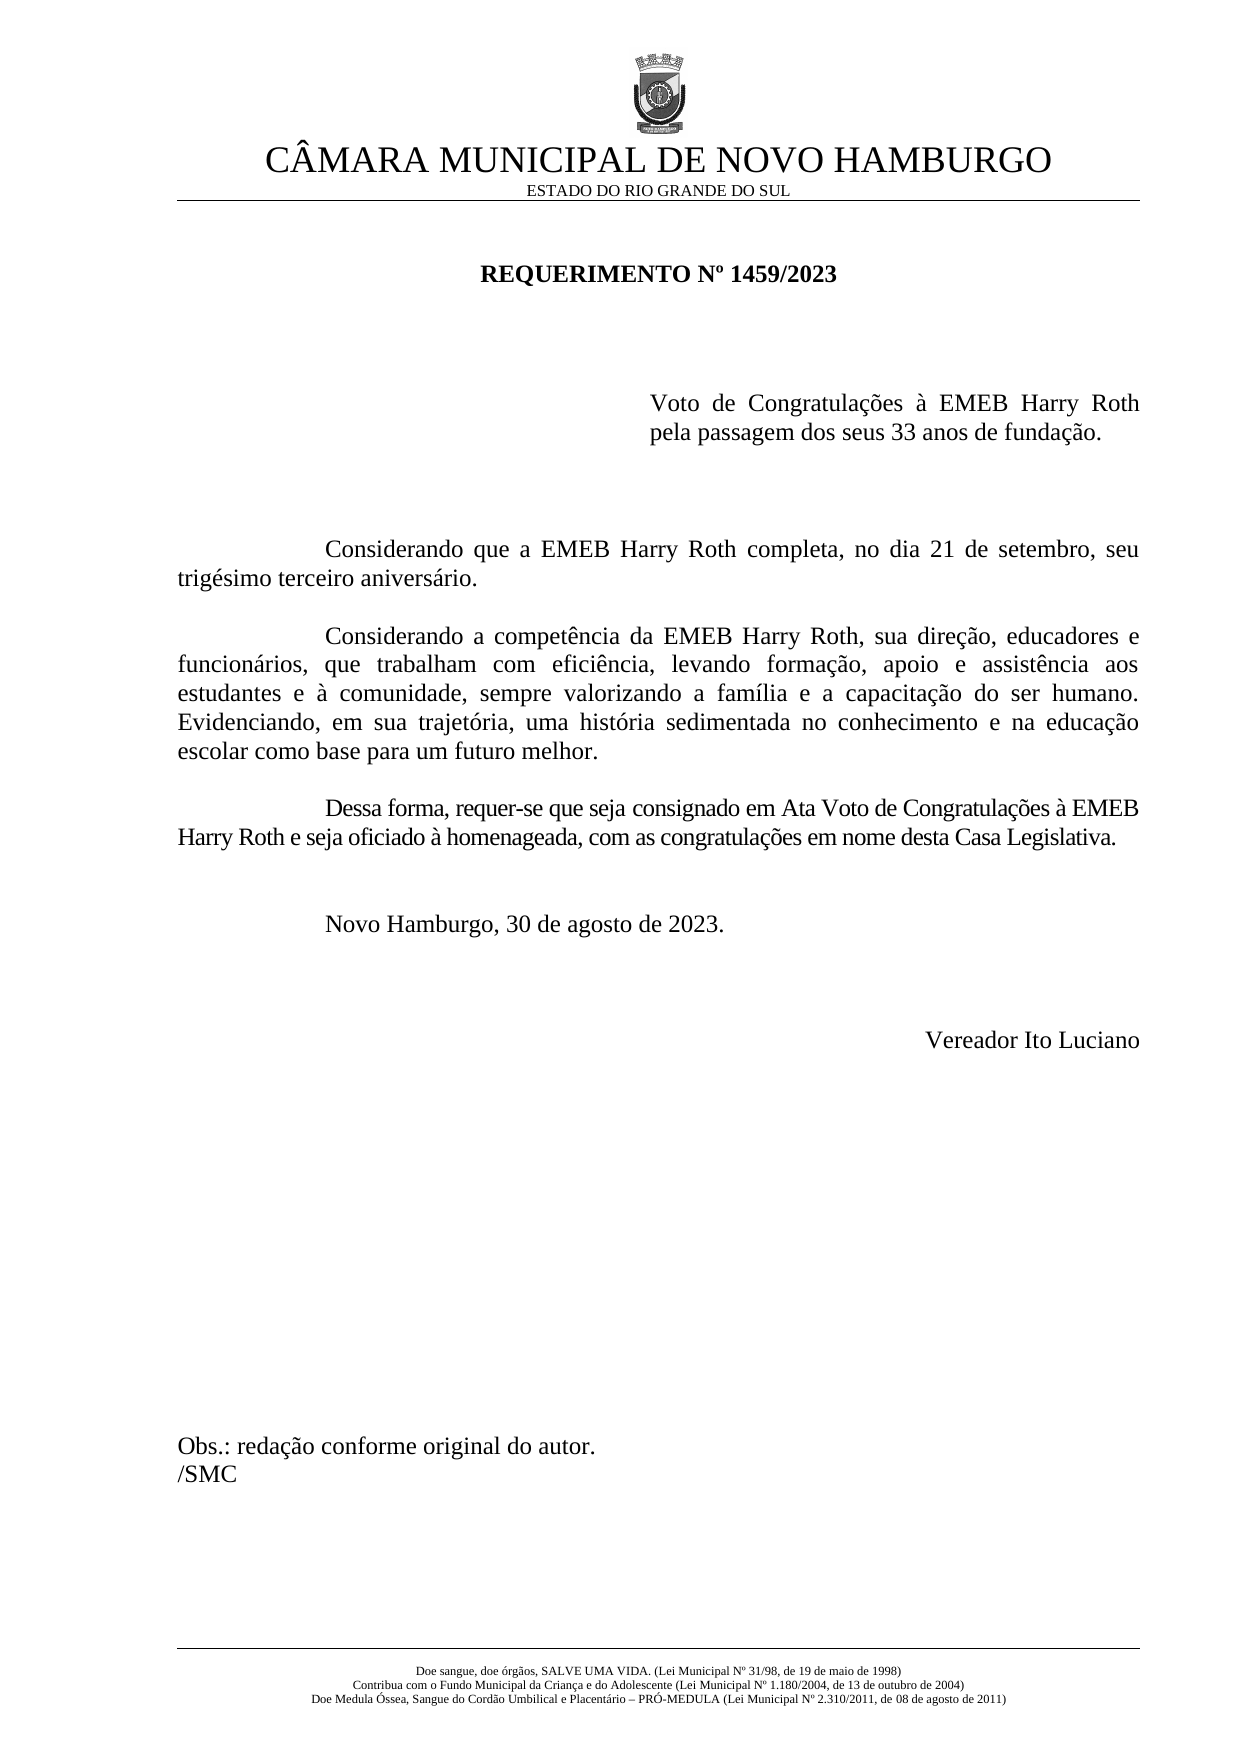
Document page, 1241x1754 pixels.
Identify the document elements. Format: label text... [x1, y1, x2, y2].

text /SMC [177, 1459, 1140, 1488]
text Dessa forma, requer-se que seja consignado em Ata Voto de Congratulações à EMEB Harry Roth e seja oficiado à homenageada, com as congratulações em nome desta Casa Legislativa. [177, 793, 1140, 851]
title REQUERIMENTO Nº 1459/2023 [177, 259, 1140, 287]
text Obs.: redação conforme original do autor. [177, 1431, 1140, 1459]
text Vereador Ito Luciano [177, 1025, 1140, 1054]
text Novo Hamburgo, 30 de agosto de 2023. [177, 909, 1140, 938]
text Considerando que a EMEB Harry Roth completa, no dia 21 de setembro, seu trigésimo terceiro aniversário. [177, 534, 1140, 592]
text Voto de Congratulações à EMEB Harry Roth pela passagem dos seus 33 anos de fundação. [649, 388, 1140, 446]
text Considerando a competência da EMEB Harry Roth, sua direção, educadores e funcionários, que trabalham com eficiência, levando formação, apoio e assistência aos estudantes e à comunidade, sempre valorizando a família e a capacitação do ser humano. Evidenciando, em sua trajetória, uma história sedimentada no conhecimento e na educação escolar como base para um futuro melhor. [177, 621, 1140, 764]
